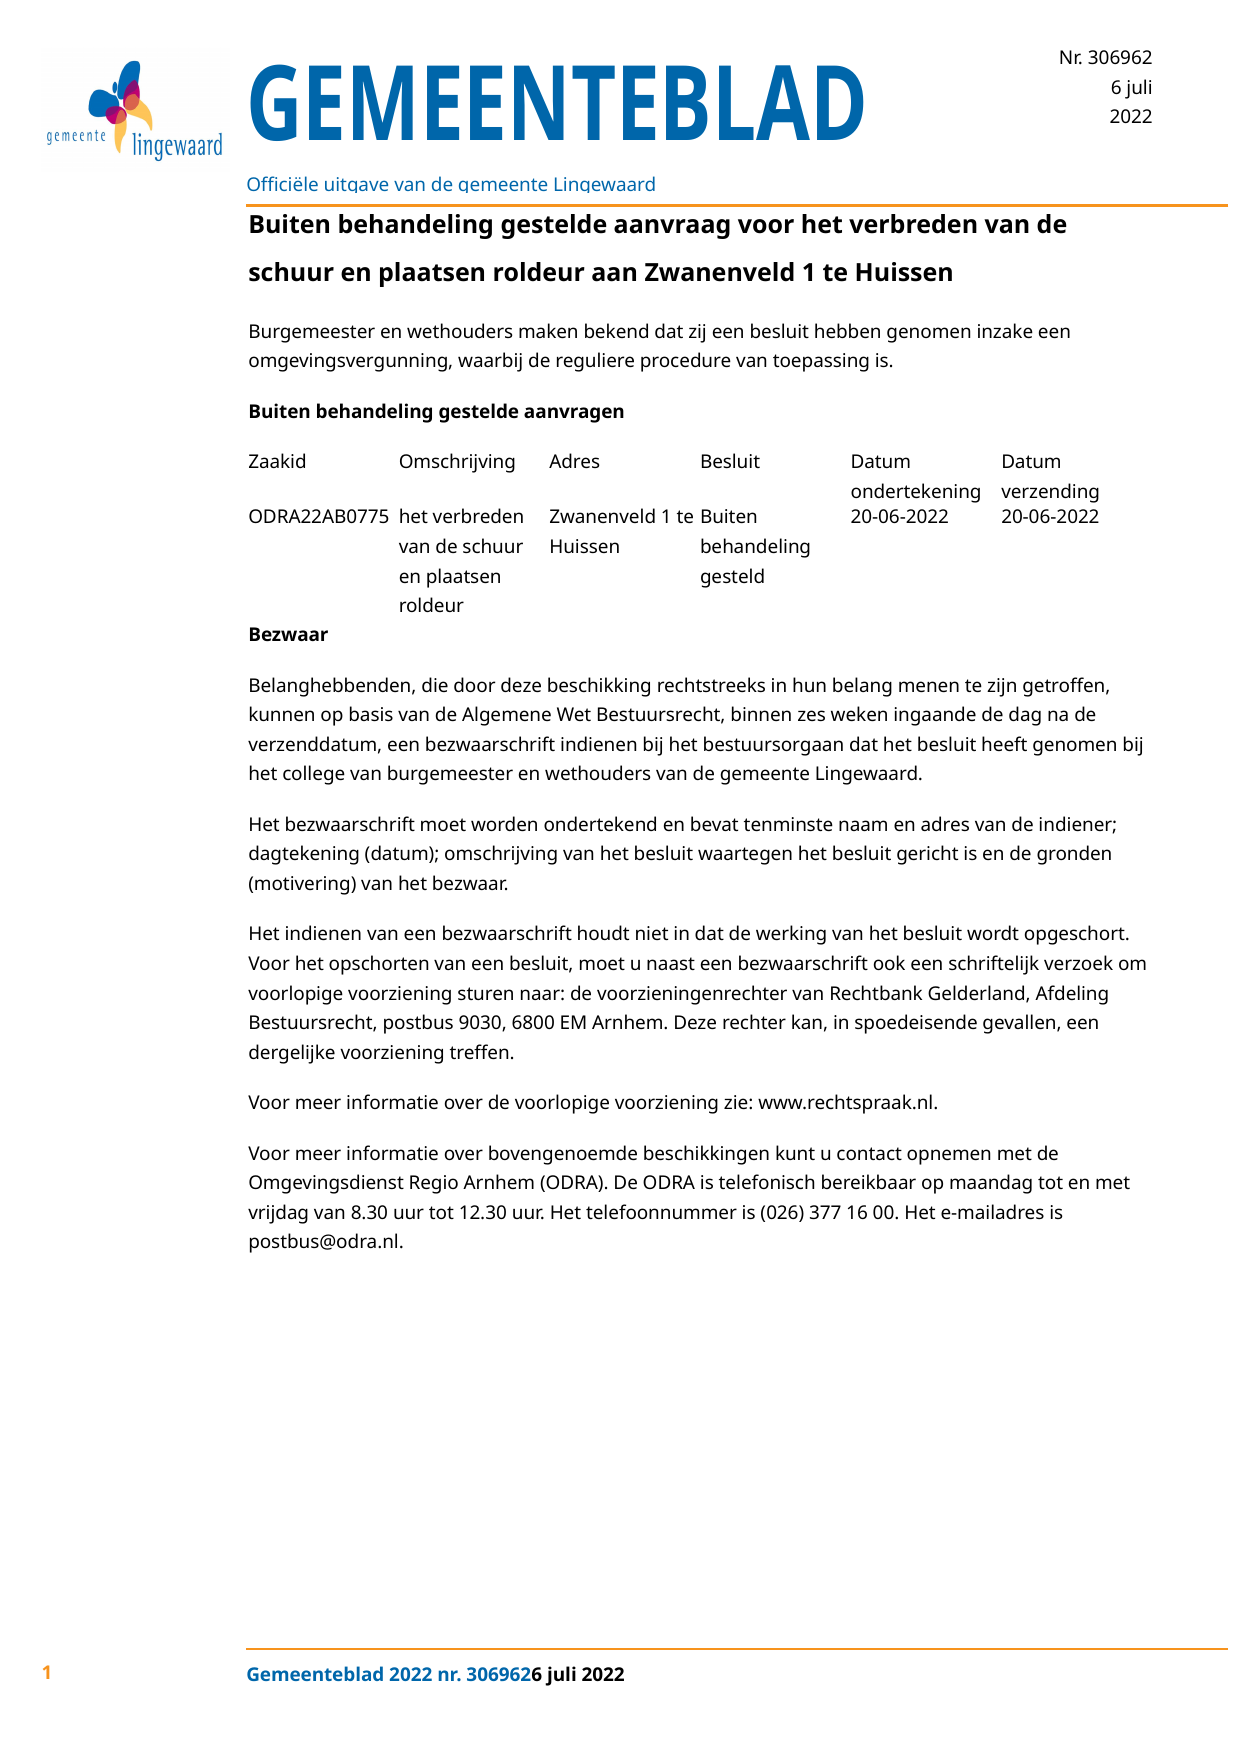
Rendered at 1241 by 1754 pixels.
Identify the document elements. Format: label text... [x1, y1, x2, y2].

text Buiten behandeling gestelde aanvragen [248, 398, 1152, 424]
table_header Omschrijving [399, 449, 549, 504]
table_cell 20-06-2022 [1001, 504, 1152, 618]
text Het indienen van een bezwaarschrift houdt niet in dat de werking van het besluit wordt opgeschort. Voor het opschorten van een besluit, moet u naast een bezwaarschrift ook een schriftelijk verzoek om voorlopige voorziening sturen naar: de voorzieningenrechter van Rechtbank Gelderland, Afdeling Bestuursrecht, postbus 9030, 6800 EM Arnhem. Deze rechter kan, in spoedeisende gevallen, een dergelijke voorziening treffen. [248, 921, 1152, 1065]
text Bezwaar [248, 621, 1152, 647]
text Voor meer informatie over bovengenoemde beschikkingen kunt u contact opnemen met de Omgevingsdienst Regio Arnhem (ODRA). De ODRA is telefonisch bereikbaar op maandag tot en met vrijdag van 8.30 uur tot 12.30 uur. Het telefoonnummer is (026) 377 16 00. Het e-mailadres is postbus@odra.nl. [248, 1140, 1152, 1254]
table_cell Zwanenveld 1 te Huissen [549, 504, 700, 618]
table_header Adres [549, 449, 700, 504]
text Buiten behandeling gestelde aanvraag voor het verbreden van de schuur en plaatsen roldeur aan Zwanenveld 1 te Huissen [248, 207, 1152, 288]
table_header Datum verzending [1001, 449, 1152, 504]
table_cell Buiten behandeling gesteld [700, 504, 850, 618]
picture [41, 47, 231, 172]
table_header Datum ondertekening [850, 449, 1001, 504]
text Het bezwaarschrift moet worden ondertekend en bevat tenminste naam en adres van de indiener; dagtekening (datum); omschrijving van het besluit waartegen het besluit gericht is en de gronden (motivering) van het bezwaar. [248, 811, 1152, 896]
table_cell het verbreden van de schuur en plaatsen roldeur [399, 504, 549, 618]
table_header Zaakid [248, 449, 398, 504]
text Burgemeester en wethouders maken bekend dat zij een besluit hebben genomen inzake een omgevingsvergunning, waarbij de reguliere procedure van toepassing is. [248, 318, 1152, 373]
text Belanghebbenden, die door deze beschikking rechtstreeks in hun belang menen te zijn getroffen, kunnen op basis van de Algemene Wet Bestuursrecht, binnen zes weken ingaande de dag na de verzenddatum, een bezwaarschrift indienen bij het bestuursorgaan dat het besluit heeft genomen bij het college van burgemeester en wethouders van de gemeente Lingewaard. [248, 672, 1152, 786]
table_cell ODRA22AB0775 [248, 504, 398, 618]
text Voor meer informatie over de voorlopige voorziening zie: www.rechtspraak.nl. [248, 1089, 1152, 1115]
table_header Besluit [700, 449, 850, 504]
table_cell 20-06-2022 [850, 504, 1001, 618]
